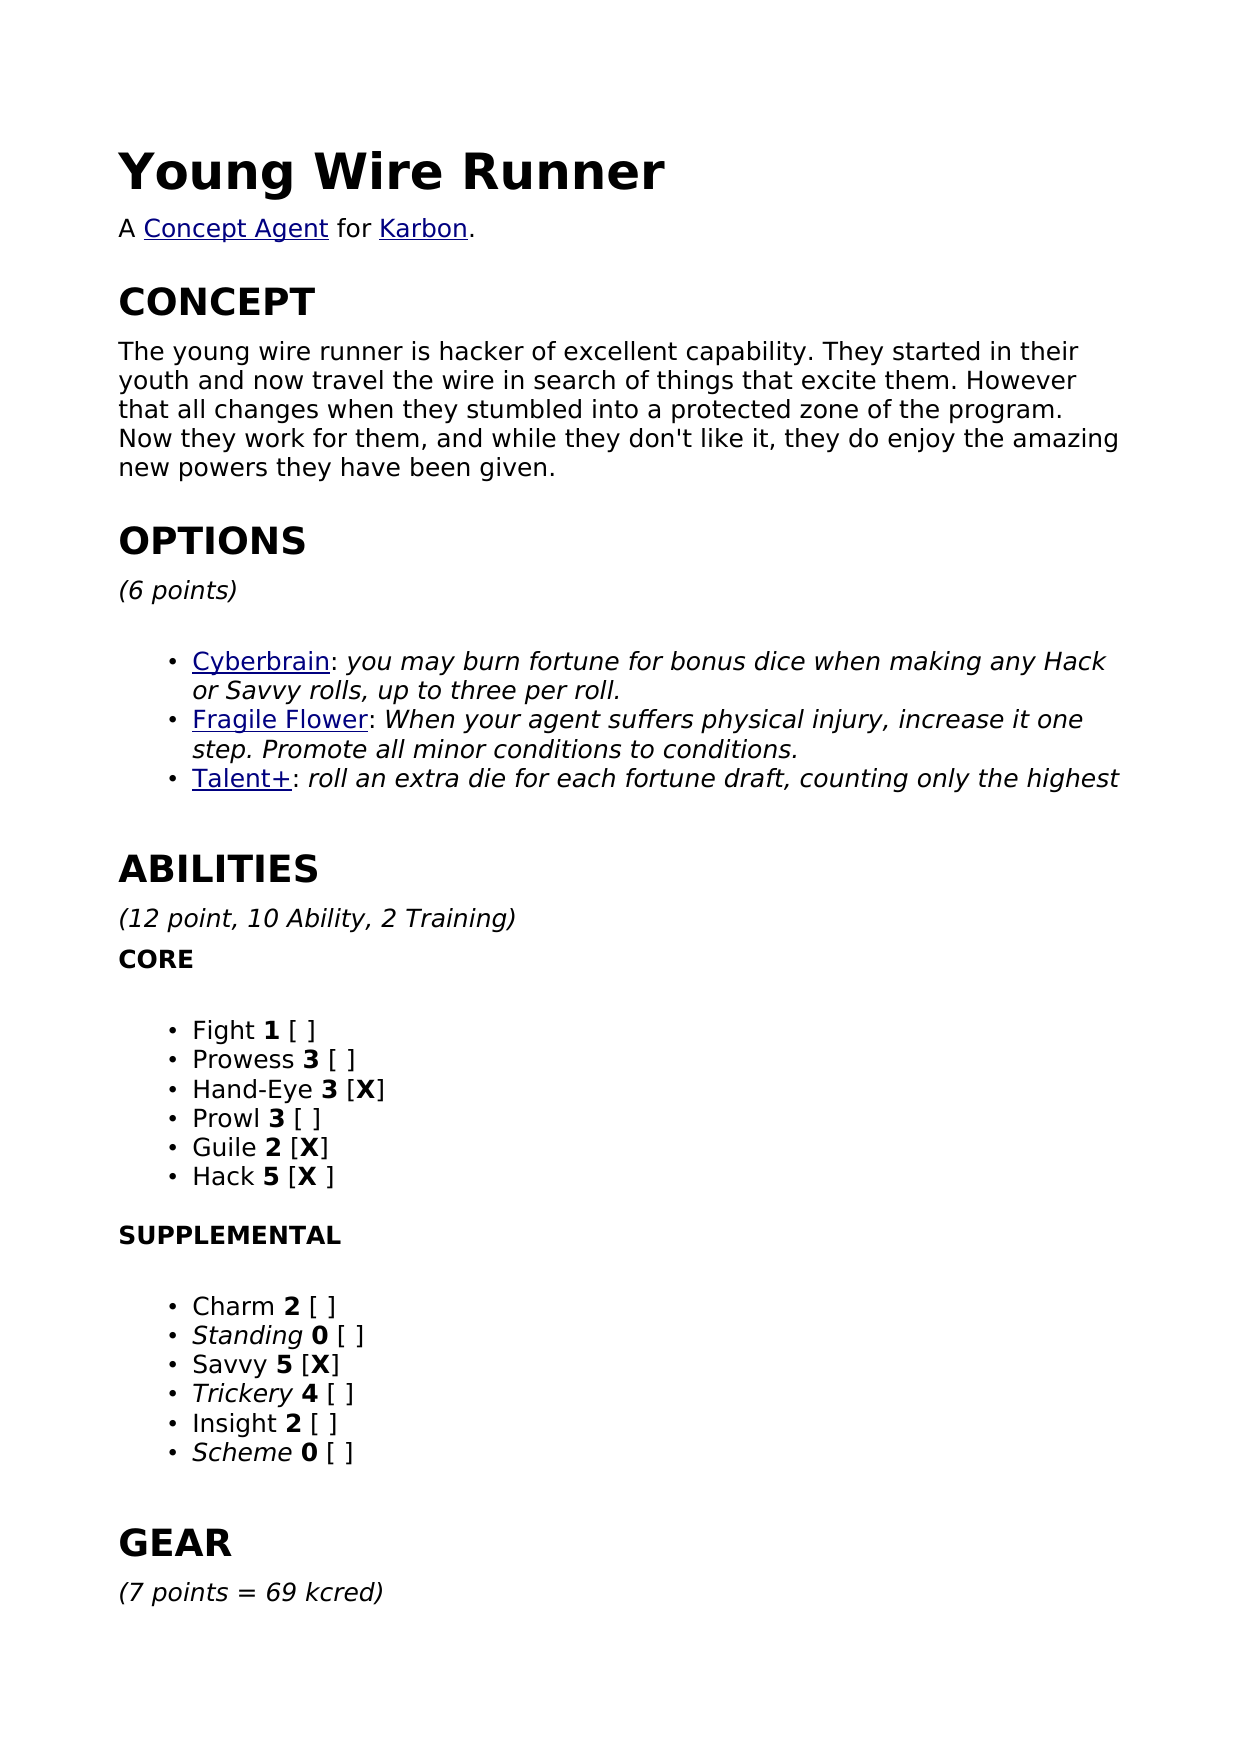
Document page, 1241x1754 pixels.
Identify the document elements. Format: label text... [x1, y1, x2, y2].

text A Concept Agent for Karbon. [118, 214, 1122, 243]
list Prowess 3 [ ] [177, 1046, 1122, 1075]
list Savvy 5 [X] [177, 1351, 1122, 1380]
list Talent+: roll an extra die for each fortune draft, counting only the highest [177, 764, 1122, 793]
text SUPPLEMENTAL [118, 1221, 1122, 1250]
list Guile 2 [X] [177, 1133, 1122, 1162]
list Standing 0 [ ] [177, 1321, 1122, 1351]
list Hack 5 [X ] [177, 1162, 1122, 1192]
list Charm 2 [ ] [177, 1292, 1122, 1321]
subtitle ABILITIES [118, 848, 1122, 891]
text (6 points) [118, 576, 1122, 605]
subtitle Young Wire Runner [118, 143, 1122, 201]
text (7 points = 69 kcred) [118, 1578, 1122, 1607]
list Fight 1 [ ] [177, 1017, 1122, 1046]
list Fragile Flower: When your agent suffers physical injury, increase it one step. Promote all minor conditions to conditions. [177, 706, 1122, 764]
list Cyberbrain: you may burn fortune for bonus dice when making any Hack or Savvy rolls, up to three per roll. [177, 647, 1122, 706]
text (12 point, 10 Ability, 2 Training) [118, 904, 1122, 933]
text The young wire runner is hacker of excellent capability. They started in their youth and now travel the wire in search of things that excite them. However that all changes when they stumbled into a protected zone of the program. Now they work for them, and while they don't like it, they do enjoy the amazing new powers they have been given. [118, 337, 1122, 482]
subtitle CONCEPT [118, 281, 1122, 324]
subtitle OPTIONS [118, 520, 1122, 564]
list Prowl 3 [ ] [177, 1104, 1122, 1133]
subtitle GEAR [118, 1522, 1122, 1565]
list Trickery 4 [ ] [177, 1380, 1122, 1409]
list Hand-Eye 3 [X] [177, 1075, 1122, 1104]
list Insight 2 [ ] [177, 1409, 1122, 1438]
text CORE [118, 945, 1122, 974]
list Scheme 0 [ ] [177, 1438, 1122, 1467]
